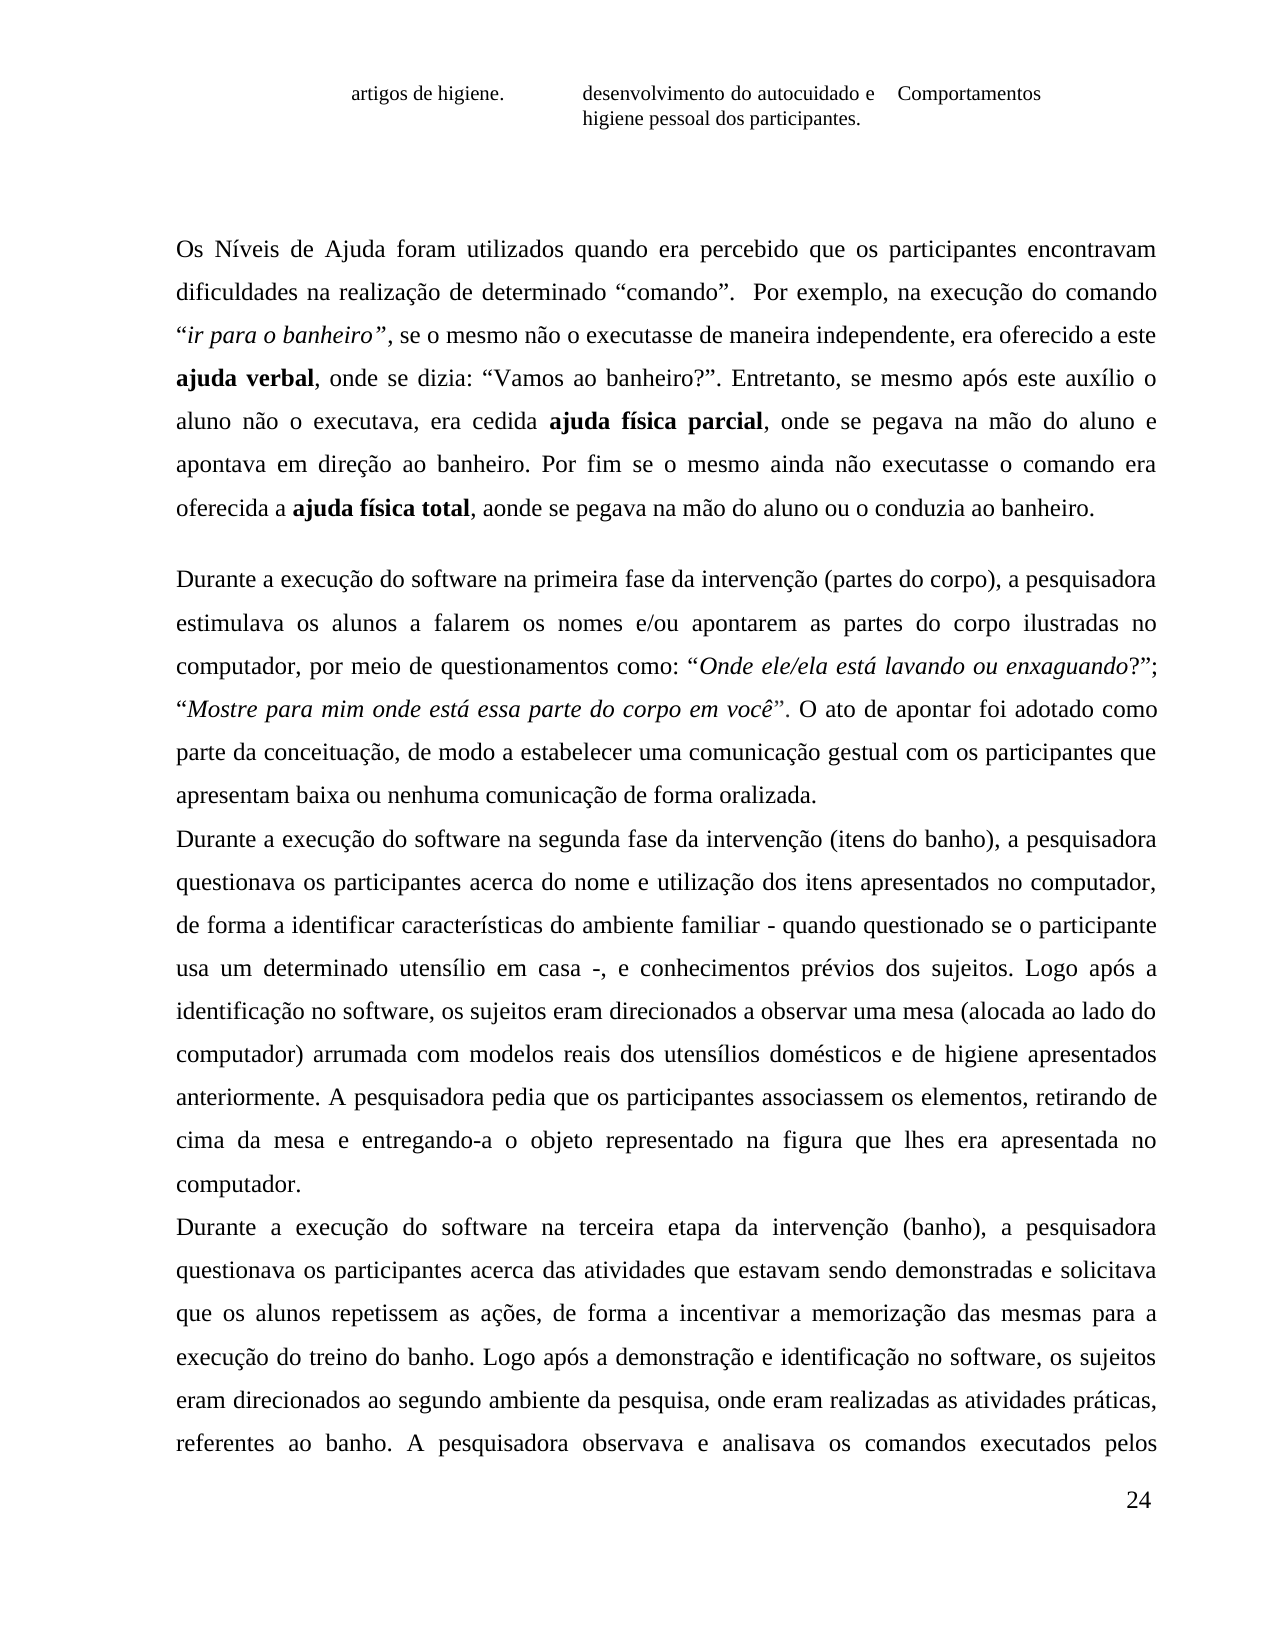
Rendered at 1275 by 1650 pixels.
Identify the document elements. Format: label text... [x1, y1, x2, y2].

text Durante a execução do software na terceira etapa da intervenção (banho), a pesquisadora questionava os participantes acerca das atividades que estavam sendo demonstradas e solicitava que os alunos repetissem as ações, de forma a incentivar a memorização das mesmas para a execução do treino do banho. Logo após a demonstração e identificação no software, os sujeitos eram direcionados ao segundo ambiente da pesquisa, onde eram realizadas as atividades práticas, referentes ao banho. A pesquisadora observava e analisava os comandos executados pelos [176, 1212, 1158, 1457]
table_cell [166, 80, 337, 165]
text Durante a execução do software na segunda fase da intervenção (itens do banho), a pesquisadora questionava os participantes acerca do nome e utilização dos itens apresentados no computador, de forma a identificar características do ambiente familiar - quando questionado se o participante usa um determinado utensílio em casa -, e conhecimentos prévios dos sujeitos. Logo após a identificação no software, os sujeitos eram direcionados a observar uma mesa (alocada ao lado do computador) arrumada com modelos reais dos utensílios domésticos e de higiene apresentados anteriormente. A pesquisadora pedia que os participantes associassem os elementos, retirando de cima da mesa e entregando-a o objeto representado na figura que lhes era apresentada no computador. [176, 824, 1158, 1197]
table_cell artigos de higiene. [342, 80, 569, 165]
table_cell desenvolvimento do autocuidado e higiene pessoal dos participantes. [574, 80, 884, 165]
text Os Níveis de Ajuda foram utilizados quando era percebido que os participantes encontravam dificuldades na realização de determinado “comando”. Por exemplo, na execução do comando “ir para o banheiro”, se o mesmo não o executasse de maneira independente, era oferecido a este ajuda verbal, onde se dizia: “Vamos ao banheiro?”. Entretanto, se mesmo após este auxílio o aluno não o executava, era cedida ajuda física parcial, onde se pegava na mão do aluno e apontava em direção ao banheiro. Por fim se o mesmo ainda não executasse o comando era oferecida a ajuda física total, aonde se pegava na mão do aluno ou o conduzia ao banheiro. [176, 234, 1158, 521]
text Durante a execução do software na primeira fase da intervenção (partes do corpo), a pesquisadora estimulava os alunos a falarem os nomes e/ou apontarem as partes do corpo ilustradas no computador, por meio de questionamentos como: “Onde ele/ela está lavando ou enxaguando?”; “Mostre para mim onde está essa parte do corpo em você”. O ato de apontar foi adotado como parte da conceituação, de modo a estabelecer uma comunicação gestual com os participantes que apresentam baixa ou nenhuma comunicação de forma oralizada. [176, 564, 1158, 809]
table_cell Comportamentos [889, 80, 1161, 165]
